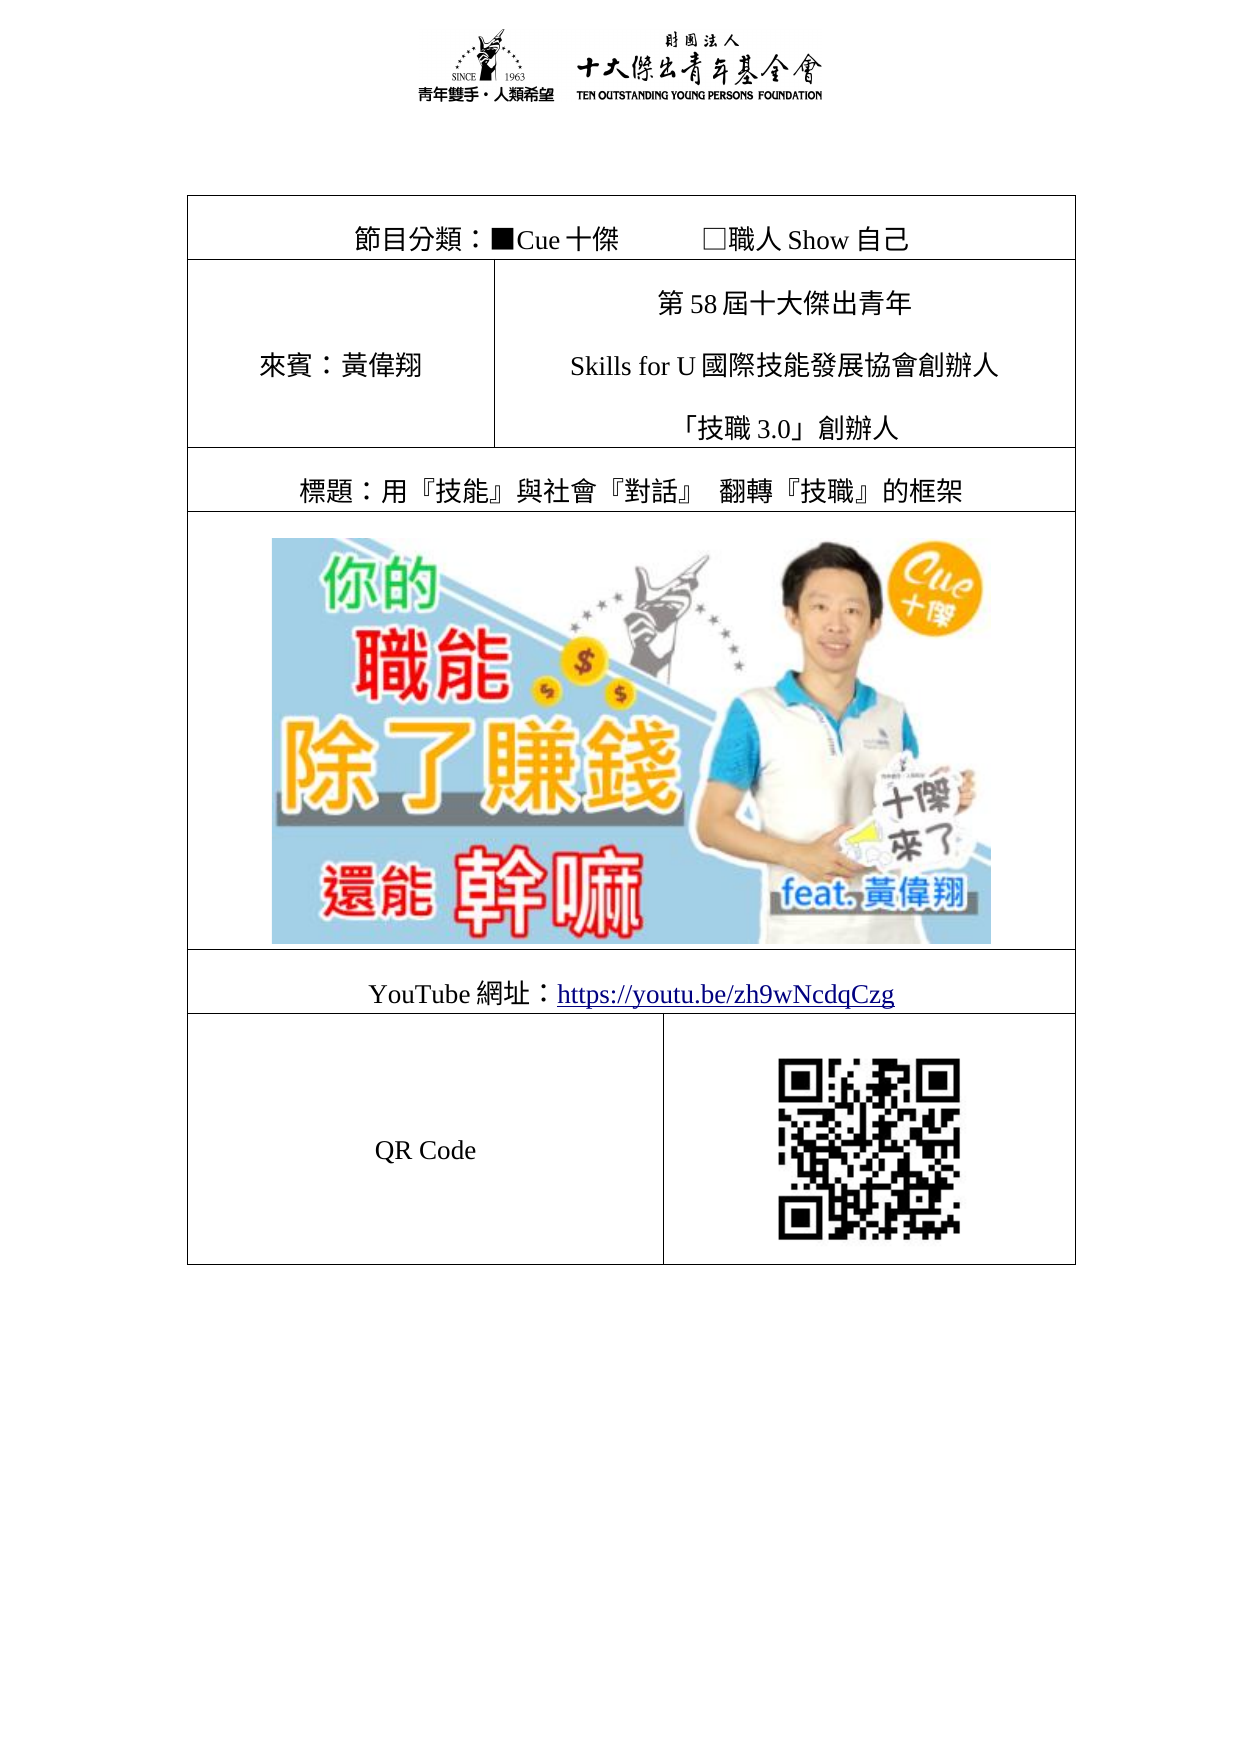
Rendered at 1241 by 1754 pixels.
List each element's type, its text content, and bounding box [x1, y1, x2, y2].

table_cell YouTube網址：https://youtu.be/zh9wNcdqCzg [188, 950, 1075, 1013]
table_cell QR Code [188, 1014, 663, 1264]
table_header 節目分類：■Cue十傑 □職人Show自己 [188, 196, 1075, 259]
table_cell [664, 1014, 1075, 1264]
table_cell 第58屆十大傑出青年 Skills for U國際技能發展協會創辦人 「技職3.0」創辦人 [495, 260, 1075, 447]
table_cell 標題：用『技能』與社會『對話』 翻轉『技職』的框架 [188, 448, 1075, 511]
table_cell [188, 512, 1075, 949]
table_cell 來賓：黃偉翔 [188, 260, 494, 447]
